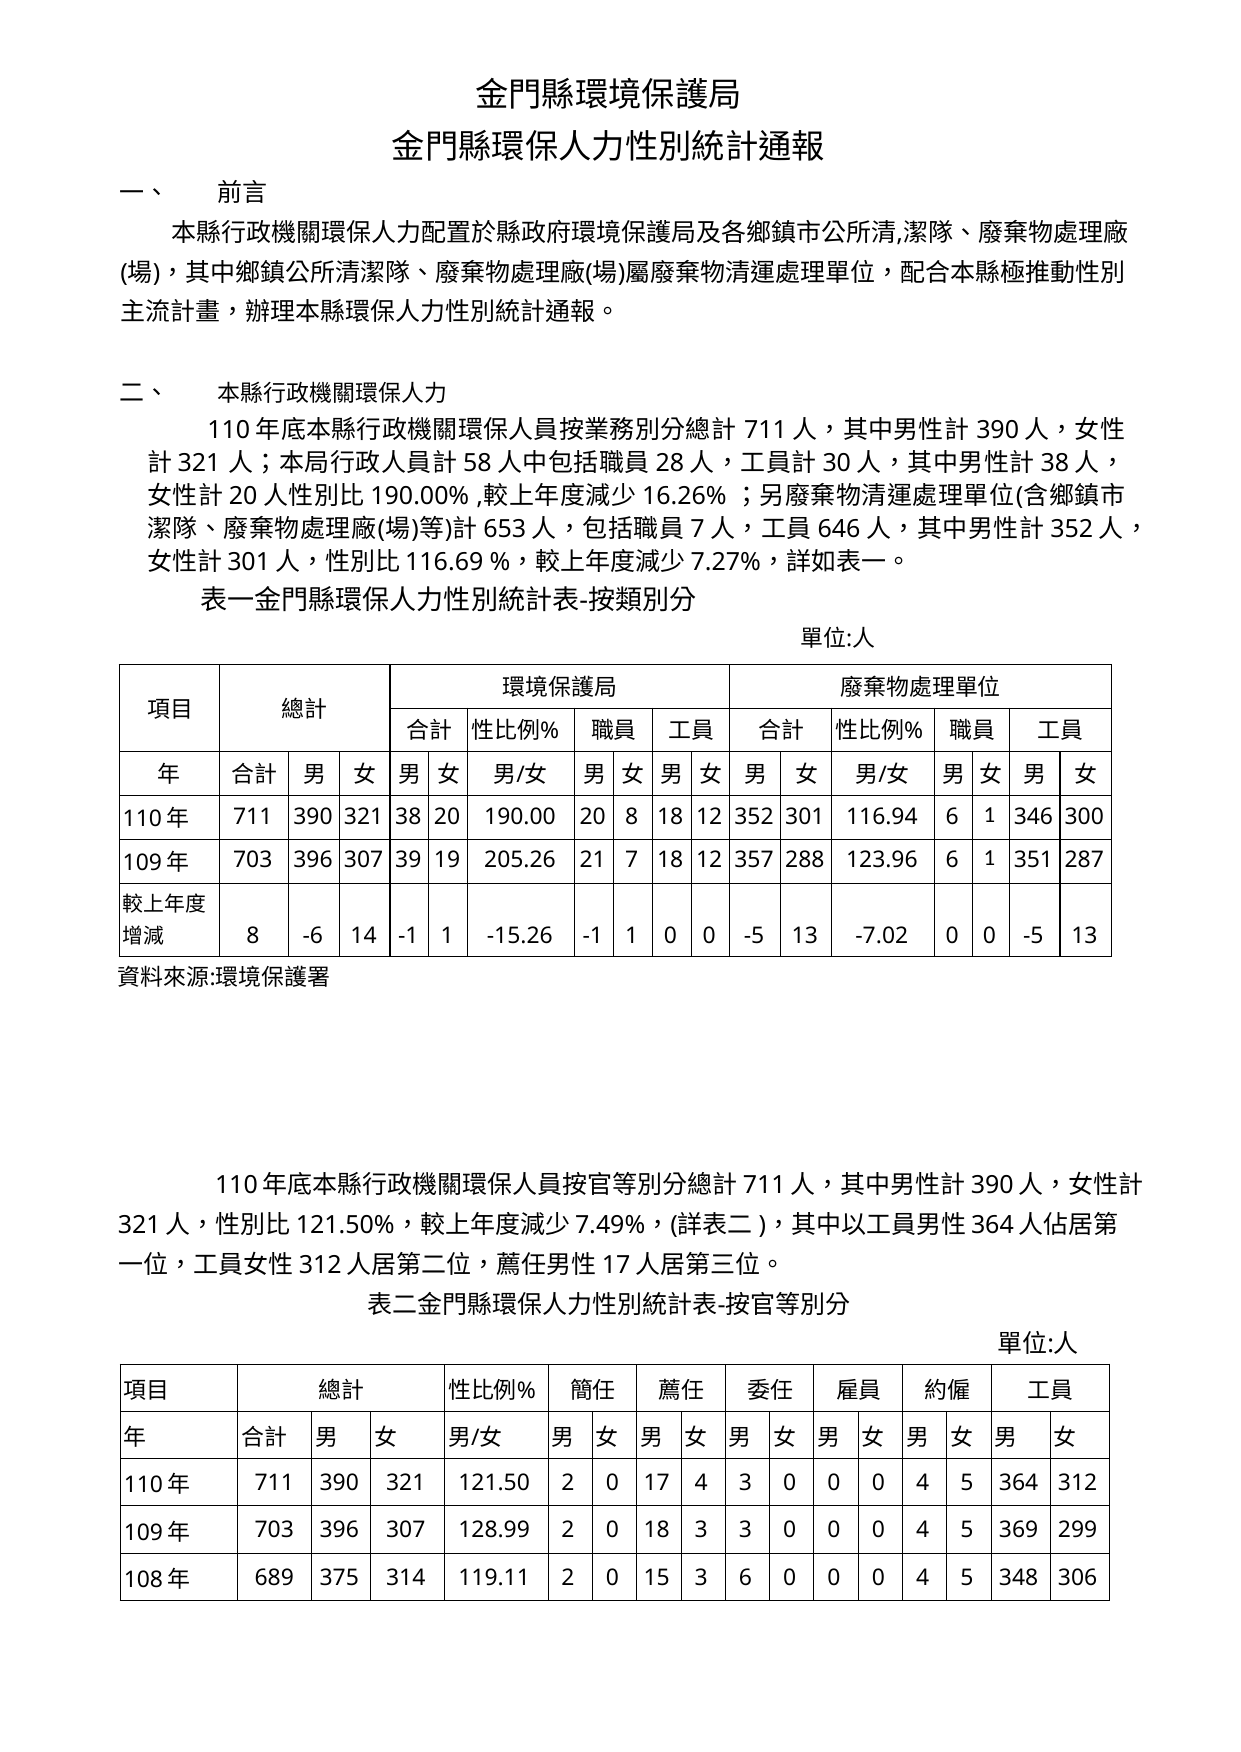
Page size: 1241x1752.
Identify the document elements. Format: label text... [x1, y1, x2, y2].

table_cell 396 [312, 1506, 370, 1553]
table_cell 287 [1061, 840, 1111, 882]
table_cell 0 [770, 1554, 813, 1600]
table_cell 18 [653, 840, 691, 882]
table_cell 2 [549, 1459, 592, 1505]
table_cell 1 [614, 884, 652, 956]
text 本縣行政機關環保人力配置於縣政府環境保護局及各鄉鎮市公所清,潔隊、廢棄物處理廠(場)，其中鄉鎮公所清潔隊、廢棄物處理廠(場)屬廢棄物清運處理單位，配合本縣極推動性別主流計畫，辦理本縣環保人力性別統計通報。 [119, 212, 1143, 328]
text [118, 656, 1032, 664]
table_cell -15.26 [468, 884, 574, 956]
table_cell 711 [238, 1459, 311, 1505]
table_cell 0 [935, 884, 972, 956]
table_cell 0 [692, 884, 729, 956]
table_cell 0 [973, 884, 1009, 956]
table_cell 5 [947, 1506, 991, 1553]
table_cell 工員 [653, 709, 729, 751]
table_cell 7 [614, 840, 652, 882]
table_cell 18 [653, 796, 691, 839]
table_cell 38 [391, 796, 428, 839]
table_cell 357 [730, 840, 780, 882]
table_cell 12 [692, 796, 729, 839]
table_cell 男/女 [832, 752, 934, 795]
table_cell 年 [120, 752, 219, 795]
table_cell 男 [814, 1412, 858, 1458]
table_cell 合計 [220, 752, 288, 795]
table_cell 女 [682, 1412, 725, 1458]
table_cell 6 [726, 1554, 769, 1600]
table_cell 男 [289, 752, 339, 795]
table_cell 306 [1051, 1554, 1109, 1600]
text 110年底本縣行政機關環保人員按業務別分總計 711人，其中男性計 390人，女性計321 人；本局行政人員計58人中包括職員28人，工員計30人，其中男性計38人，女性計20人性別比190.00% ,較上年度減少16.26% ；另廢棄物清運處理單位(含鄉鎮市潔隊、廢棄物處理廠(場)等)計653人，包括職員7人，工員646人，其中男性計352人，女性計301人，性別比116.69 %，較上年度減少7.27%，詳如表一。 [147, 413, 1125, 578]
table_cell 119.11 [445, 1554, 548, 1600]
table_header 工員 [992, 1365, 1109, 1411]
table_cell 312 [1051, 1459, 1109, 1505]
table_cell 689 [238, 1554, 311, 1600]
table_cell 合計 [238, 1412, 311, 1458]
table_cell 6 [935, 796, 972, 839]
table_cell 0 [770, 1506, 813, 1553]
table_cell 男 [730, 752, 780, 795]
table_header 總計 [238, 1365, 444, 1411]
table_cell 男/女 [468, 752, 574, 795]
table_cell 348 [992, 1554, 1050, 1600]
table_header 項目 [121, 1365, 237, 1411]
list 本縣行政機關環保人力 [119, 373, 1143, 409]
list 前言 [119, 172, 1143, 208]
table_cell 301 [781, 796, 831, 839]
table_cell 男 [637, 1412, 681, 1458]
text 資料來源:環境保護署 [118, 957, 1032, 992]
table_cell 1 [973, 840, 1009, 882]
table_cell 女 [973, 752, 1009, 795]
table_header 廢棄物處理單位 [730, 665, 1111, 707]
table_cell 390 [289, 796, 339, 839]
table_cell 39 [391, 840, 428, 882]
table_cell 3 [682, 1554, 725, 1600]
table_cell 4 [903, 1459, 946, 1505]
table_cell 男 [391, 752, 428, 795]
table_cell 109年 [120, 840, 219, 882]
table_cell 307 [371, 1506, 444, 1553]
table_cell 女 [781, 752, 831, 795]
table_cell -5 [730, 884, 780, 956]
table_cell 0 [770, 1459, 813, 1505]
table_cell -1 [391, 884, 428, 956]
table_cell 0 [593, 1554, 636, 1600]
table_cell 男/女 [445, 1412, 548, 1458]
table_cell 女 [593, 1412, 636, 1458]
table_cell 男 [549, 1412, 592, 1458]
table_cell -5 [1010, 884, 1059, 956]
table_cell 13 [1061, 884, 1111, 956]
table_cell 14 [340, 884, 389, 956]
table_cell 0 [814, 1506, 858, 1553]
table_header 總計 [220, 665, 389, 751]
table_cell 21 [575, 840, 613, 882]
table_cell 20 [575, 796, 613, 839]
table_cell 0 [859, 1459, 902, 1505]
subtitle 金門縣環保人力性別統計通報 [118, 120, 1099, 168]
table_header 約僱 [903, 1365, 991, 1411]
subtitle 金門縣環境保護局 [118, 68, 1099, 116]
table_cell 較上年度增減 [120, 884, 219, 956]
table_cell 0 [814, 1554, 858, 1600]
table_cell 703 [220, 840, 288, 882]
table_cell 女 [1061, 752, 1111, 795]
table_cell 4 [903, 1506, 946, 1553]
table_cell 121.50 [445, 1459, 548, 1505]
table_cell 396 [289, 840, 339, 882]
table_cell 4 [682, 1459, 725, 1505]
table_cell 20 [429, 796, 467, 839]
table_cell -6 [289, 884, 339, 956]
table_cell 351 [1010, 840, 1059, 882]
table_cell 364 [992, 1459, 1050, 1505]
table_cell 性比例% [468, 709, 574, 751]
table_header 委任 [726, 1365, 813, 1411]
table_cell 375 [312, 1554, 370, 1600]
table_header 簡任 [549, 1365, 636, 1411]
text 110年底本縣行政機關環保人員按官等別分總計711人，其中男性計390人，女性計 [118, 1164, 1143, 1201]
table_cell 女 [371, 1412, 444, 1458]
table_cell 男 [575, 752, 613, 795]
table_cell -7.02 [832, 884, 934, 956]
table_cell 110年 [121, 1459, 237, 1505]
table_cell 合計 [730, 709, 831, 751]
table_cell 390 [312, 1459, 370, 1505]
table_header 薦任 [637, 1365, 725, 1411]
table_cell 703 [238, 1506, 311, 1553]
table_cell 男 [312, 1412, 370, 1458]
table_header 性比例% [445, 1365, 548, 1411]
table_cell 8 [220, 884, 288, 956]
table_cell 1 [429, 884, 467, 956]
text 表一金門縣環保人力性別統計表-按類別分 [193, 578, 1143, 617]
table_cell 307 [340, 840, 389, 882]
table_cell 職員 [575, 709, 652, 751]
table_header 雇員 [814, 1365, 902, 1411]
table_cell -1 [575, 884, 613, 956]
table_cell 女 [692, 752, 729, 795]
text 321人，性別比121.50%，較上年度減少7.49%，(詳表二 )，其中以工員男性364人佔居第一位，工員女性312人居第二位，薦任男性17人居第三位。 [118, 1204, 1143, 1281]
table_cell 300 [1061, 796, 1111, 839]
table_cell 116.94 [832, 796, 934, 839]
table_cell 19 [429, 840, 467, 882]
table_cell 6 [935, 840, 972, 882]
table_cell 109年 [121, 1506, 237, 1553]
table_cell 3 [726, 1506, 769, 1553]
table_cell 女 [429, 752, 467, 795]
table_cell 299 [1051, 1506, 1109, 1553]
table_cell 女 [947, 1412, 991, 1458]
text 單位:人 [118, 1323, 1079, 1360]
table_cell 男 [1010, 752, 1059, 795]
table_cell 3 [682, 1506, 725, 1553]
table_cell 288 [781, 840, 831, 882]
table_cell 5 [947, 1554, 991, 1600]
table_cell 711 [220, 796, 288, 839]
table_cell 4 [903, 1554, 946, 1600]
table_cell 110年 [120, 796, 219, 839]
table_cell 321 [371, 1459, 444, 1505]
table_cell 0 [593, 1506, 636, 1553]
table_cell 男 [903, 1412, 946, 1458]
text 單位:人 [118, 620, 1099, 653]
table_cell 3 [726, 1459, 769, 1505]
table_cell 年 [121, 1412, 237, 1458]
table_cell 123.96 [832, 840, 934, 882]
table_header 環境保護局 [391, 665, 729, 707]
table_cell 15 [637, 1554, 681, 1600]
table_cell 女 [859, 1412, 902, 1458]
table_cell 0 [859, 1506, 902, 1553]
table_cell 0 [814, 1459, 858, 1505]
table_cell 性比例% [832, 709, 934, 751]
table_cell 2 [549, 1554, 592, 1600]
table_cell 5 [947, 1459, 991, 1505]
table_cell 314 [371, 1554, 444, 1600]
table_cell 369 [992, 1506, 1050, 1553]
table_cell 職員 [935, 709, 1009, 751]
table_cell 108年 [121, 1554, 237, 1600]
table_cell 男 [653, 752, 691, 795]
table_cell 352 [730, 796, 780, 839]
table_cell 女 [770, 1412, 813, 1458]
table_cell 女 [1051, 1412, 1109, 1458]
table_cell 工員 [1010, 709, 1111, 751]
table_cell 男 [992, 1412, 1050, 1458]
table_cell 0 [593, 1459, 636, 1505]
table_cell 17 [637, 1459, 681, 1505]
table_cell 205.26 [468, 840, 574, 882]
table_cell 0 [859, 1554, 902, 1600]
table_cell 346 [1010, 796, 1059, 839]
table_cell 13 [781, 884, 831, 956]
table_cell 女 [340, 752, 389, 795]
table_cell 18 [637, 1506, 681, 1553]
table_cell 8 [614, 796, 652, 839]
table_cell 128.99 [445, 1506, 548, 1553]
table_cell 2 [549, 1506, 592, 1553]
table_cell 1 [973, 796, 1009, 839]
table_cell 190.00 [468, 796, 574, 839]
table_cell 12 [692, 840, 729, 882]
table_cell 321 [340, 796, 389, 839]
table_cell 男 [726, 1412, 769, 1458]
table_cell 合計 [391, 709, 467, 751]
table_cell 女 [614, 752, 652, 795]
table_cell 0 [653, 884, 691, 956]
table_cell 男 [935, 752, 972, 795]
text 表二金門縣環保人力性別統計表-按官等別分 [119, 1284, 1099, 1321]
table_header 項目 [120, 665, 219, 751]
